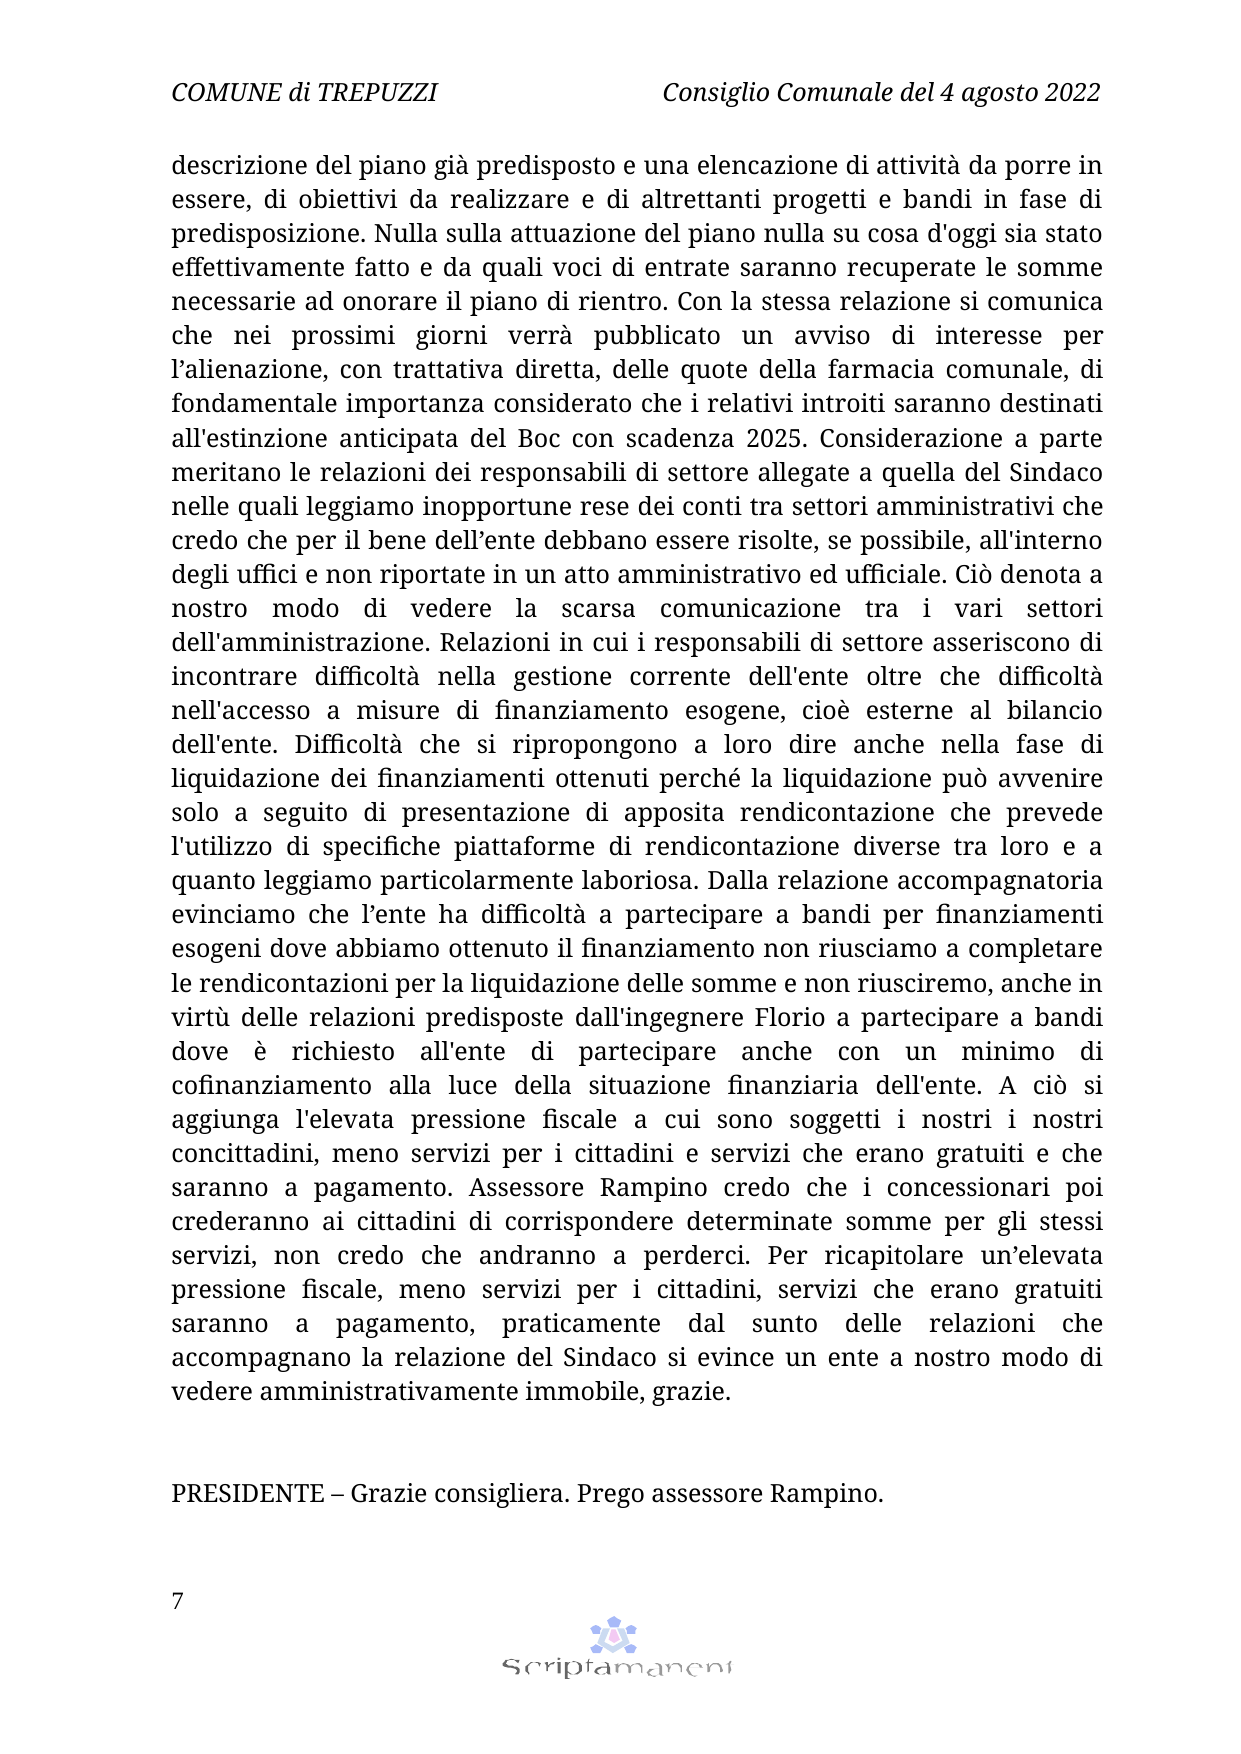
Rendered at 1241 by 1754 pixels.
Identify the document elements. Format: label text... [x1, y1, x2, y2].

text PRESIDENTE – Grazie consigliera. Prego assessore Rampino. [171, 1476, 1104, 1510]
text descrizione del piano già predisposto e una elencazione di attività da porre in essere, di obiettivi da realizzare e di altrettanti progetti e bandi in fase di predisposizione. Nulla sulla attuazione del piano nulla su cosa d'oggi sia stato effettivamente fatto e da quali voci di entrate saranno recuperate le somme necessarie ad onorare il piano di rientro. Con la stessa relazione si comunica che nei prossimi giorni verrà pubblicato un avviso di interesse per l’alienazione, con trattativa diretta, delle quote della farmacia comunale, di fondamentale importanza considerato che i relativi introiti saranno destinati all'estinzione anticipata del Boc con scadenza 2025. Considerazione a parte meritano le relazioni dei responsabili di settore allegate a quella del Sindaco nelle quali leggiamo inopportune rese dei conti tra settori amministrativi che credo che per il bene dell’ente debbano essere risolte, se possibile, all'interno degli uffici e non riportate in un atto amministrativo ed ufficiale. Ciò denota a nostro modo di vedere la scarsa comunicazione tra i vari settori dell'amministrazione. Relazioni in cui i responsabili di settore asseriscono di incontrare difficoltà nella gestione corrente dell'ente oltre che difficoltà nell'accesso a misure di finanziamento esogene, cioè esterne al bilancio dell'ente. Difficoltà che si ripropongono a loro dire anche nella fase di liquidazione dei finanziamenti ottenuti perché la liquidazione può avvenire solo a seguito di presentazione di apposita rendicontazione che prevede l'utilizzo di specifiche piattaforme di rendicontazione diverse tra loro e a quanto leggiamo particolarmente laboriosa. Dalla relazione accompagnatoria evinciamo che l’ente ha difficoltà a partecipare a bandi per finanziamenti esogeni dove abbiamo ottenuto il finanziamento non riusciamo a completare le rendicontazioni per la liquidazione delle somme e non riusciremo, anche in virtù delle relazioni predisposte dall'ingegnere Florio a partecipare a bandi dove è richiesto all'ente di partecipare anche con un minimo di cofinanziamento alla luce della situazione finanziaria dell'ente. A ciò si aggiunga l'elevata pressione fiscale a cui sono soggetti i nostri i nostri concittadini, meno servizi per i cittadini e servizi che erano gratuiti e che saranno a pagamento. Assessore Rampino credo che i concessionari poi crederanno ai cittadini di corrispondere determinate somme per gli stessi servizi, non credo che andranno a perderci. Per ricapitolare un’elevata pressione fiscale, meno servizi per i cittadini, servizi che erano gratuiti saranno a pagamento, praticamente dal sunto delle relazioni che accompagnano la relazione del Sindaco si evince un ente a nostro modo di vedere amministrativamente immobile, grazie. [171, 148, 1104, 1408]
